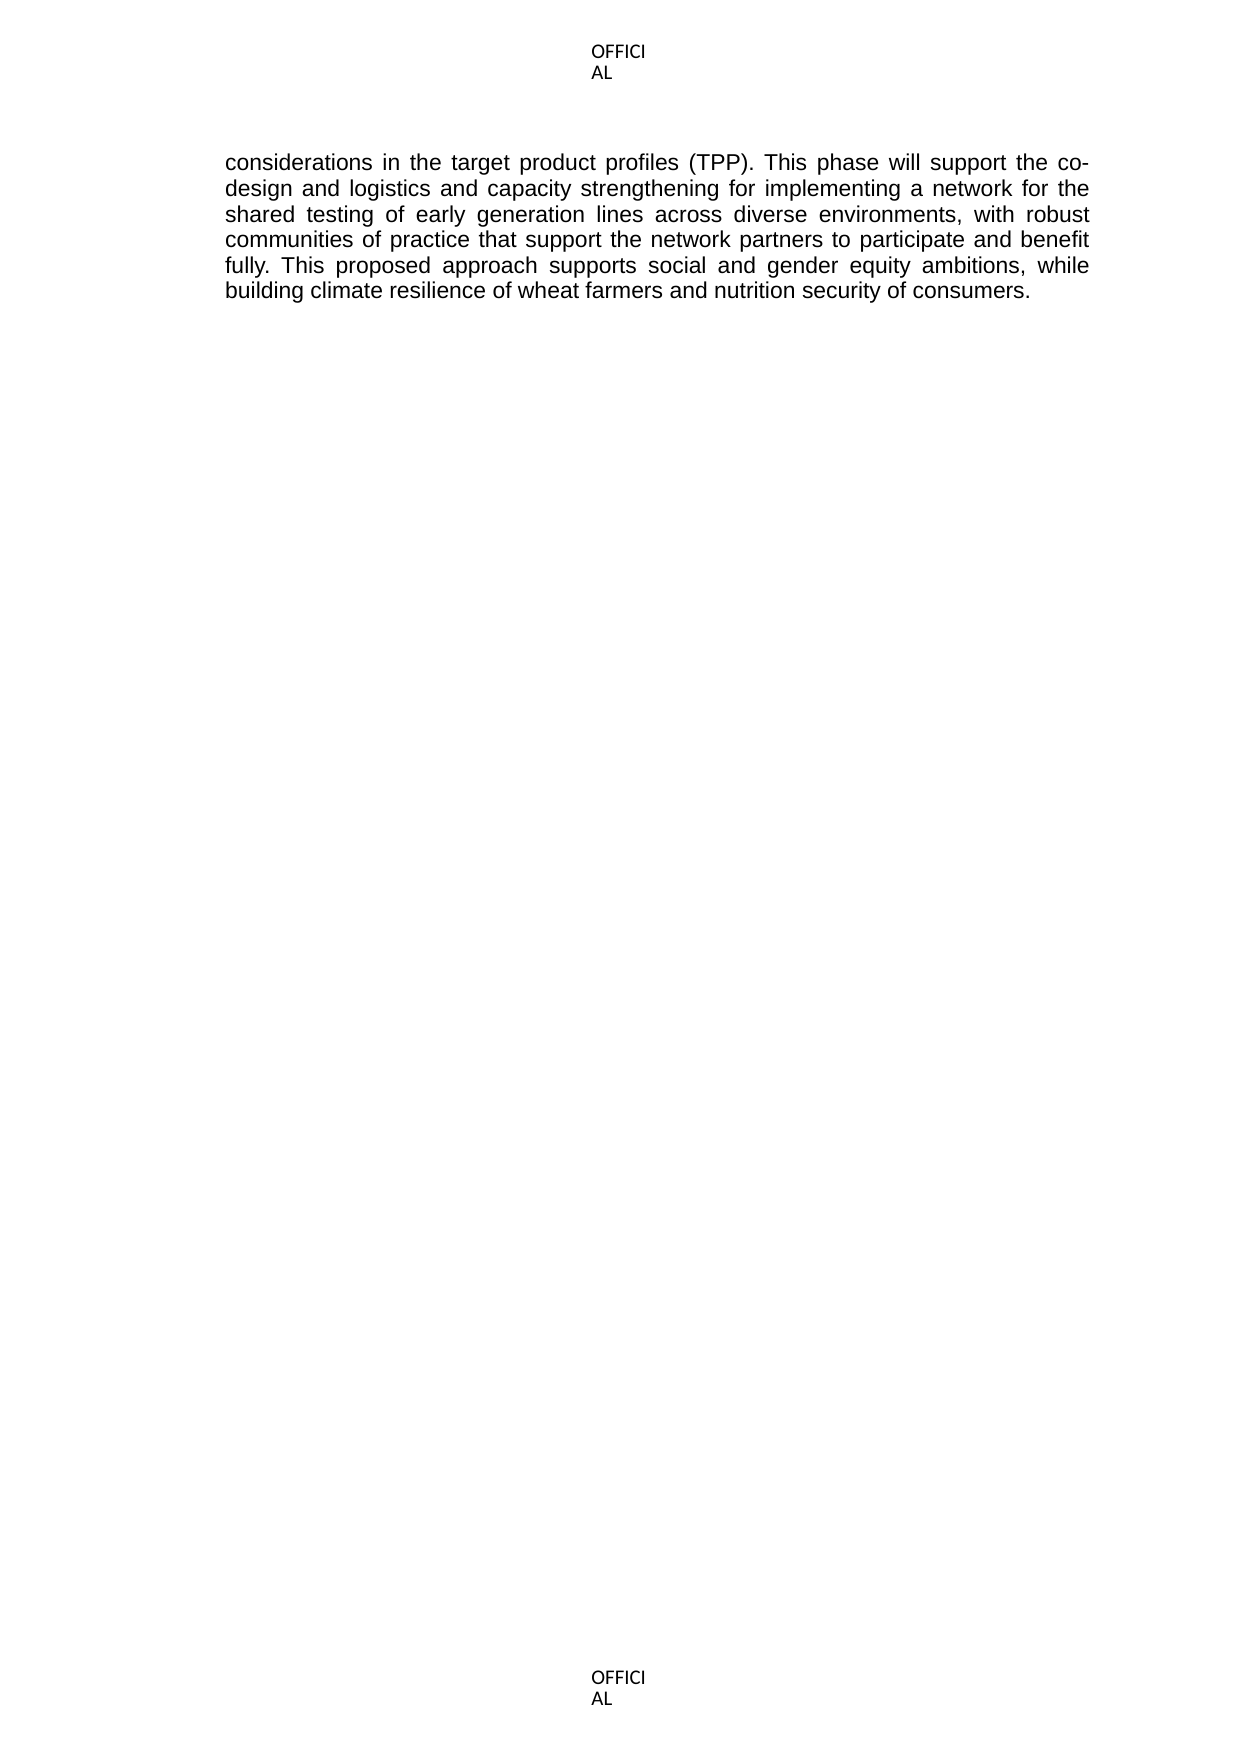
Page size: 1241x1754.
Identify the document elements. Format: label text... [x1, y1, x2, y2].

list considerations in the target product profiles (TPP). This phase will support the co-design and logistics and capacity strengthening for implementing a network for the shared testing of early generation lines across diverse environments, with robust communities of practice that support the network partners to participate and benefit fully. This proposed approach supports social and gender equity ambitions, while building climate resilience of wheat farmers and nutrition security of consumers. [187, 150, 1090, 304]
